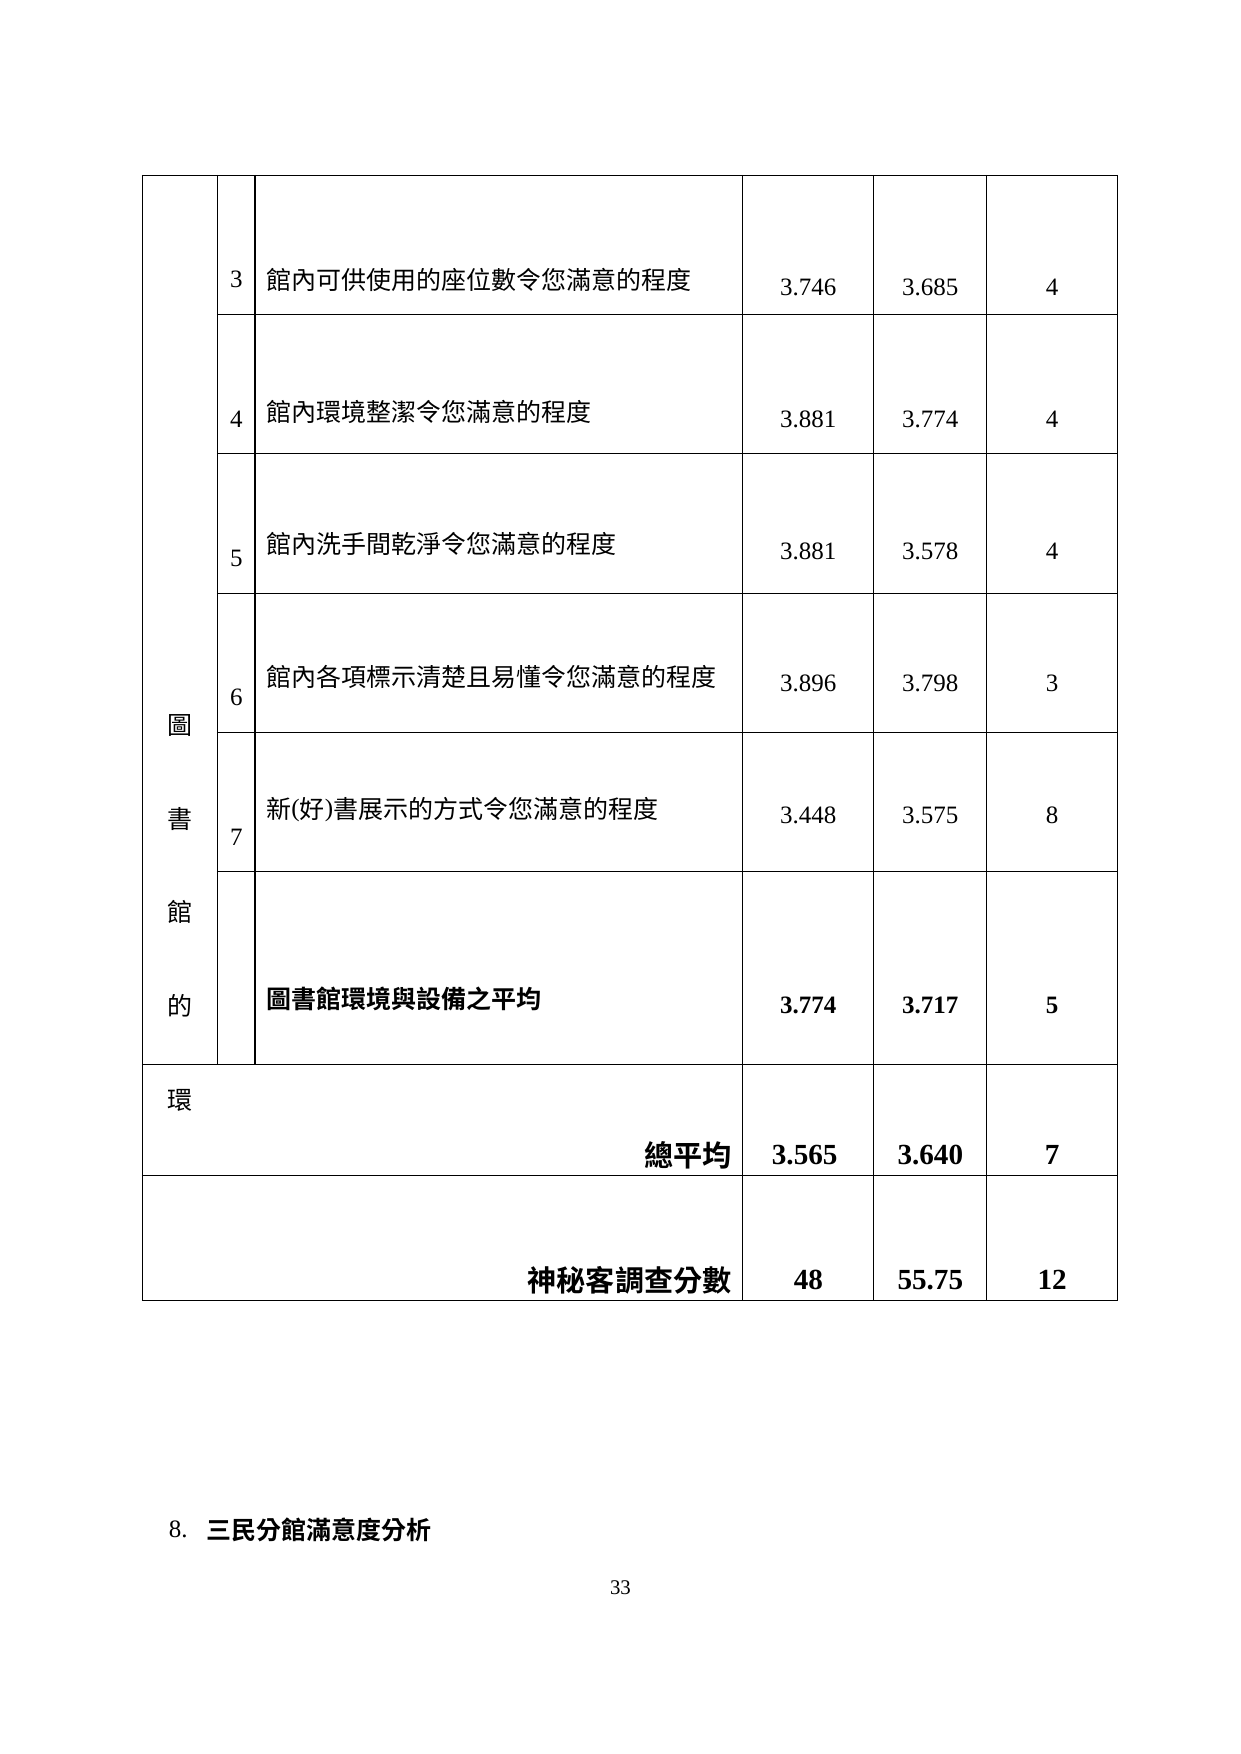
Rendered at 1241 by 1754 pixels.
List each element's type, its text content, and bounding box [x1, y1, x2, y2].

table_cell 新(好)書展示的方式令您滿意的程度 [256, 733, 742, 871]
table_cell 6 [218, 594, 254, 732]
table_cell 7 [218, 733, 254, 871]
table_cell 館內環境整潔令您滿意的程度 [256, 315, 742, 453]
table_cell 神秘客調查分數 [143, 1176, 742, 1300]
table_cell 圖書館環境與設備之平均 [256, 872, 742, 1064]
table_cell 3.881 [743, 315, 873, 453]
table_cell 3.575 [874, 733, 986, 871]
table_cell 55.75 [874, 1176, 986, 1300]
table_cell 3.578 [874, 454, 986, 592]
table_cell 4 [218, 315, 254, 453]
table_cell 3.881 [743, 454, 873, 592]
list 三民分館滿意度分析 [169, 1487, 1053, 1550]
table_cell 12 [987, 1176, 1117, 1300]
table_cell 3.565 [743, 1065, 873, 1175]
table_cell 48 [743, 1176, 873, 1300]
table_cell 3.448 [743, 733, 873, 871]
table_cell 3 [218, 176, 254, 314]
table_cell [218, 872, 254, 1064]
table_cell 5 [218, 454, 254, 592]
table_cell 3.774 [743, 872, 873, 1064]
table_cell 8 [987, 733, 1117, 871]
table_cell 3.798 [874, 594, 986, 732]
table_cell 3.717 [874, 872, 986, 1064]
table_cell 館內各項標示清楚且易懂令您滿意的程度 [256, 594, 742, 732]
table_cell 4 [987, 315, 1117, 453]
table_cell 3.774 [874, 315, 986, 453]
table_cell 3.685 [874, 176, 986, 314]
table_cell 總平均 [143, 1065, 742, 1175]
table_cell 館內洗手間乾淨令您滿意的程度 [256, 454, 742, 592]
table_cell 3 [987, 594, 1117, 732]
table_cell 4 [987, 454, 1117, 592]
table_cell 3.896 [743, 594, 873, 732]
table_cell 4 [987, 176, 1117, 314]
table_cell 館內可供使用的座位數令您滿意的程度 [256, 176, 742, 314]
table_cell 二、圖書館的環境與設備 [143, 176, 217, 1064]
table_cell 7 [987, 1065, 1117, 1175]
table_cell 3.746 [743, 176, 873, 314]
table_cell 5 [987, 872, 1117, 1064]
table_cell 3.640 [874, 1065, 986, 1175]
